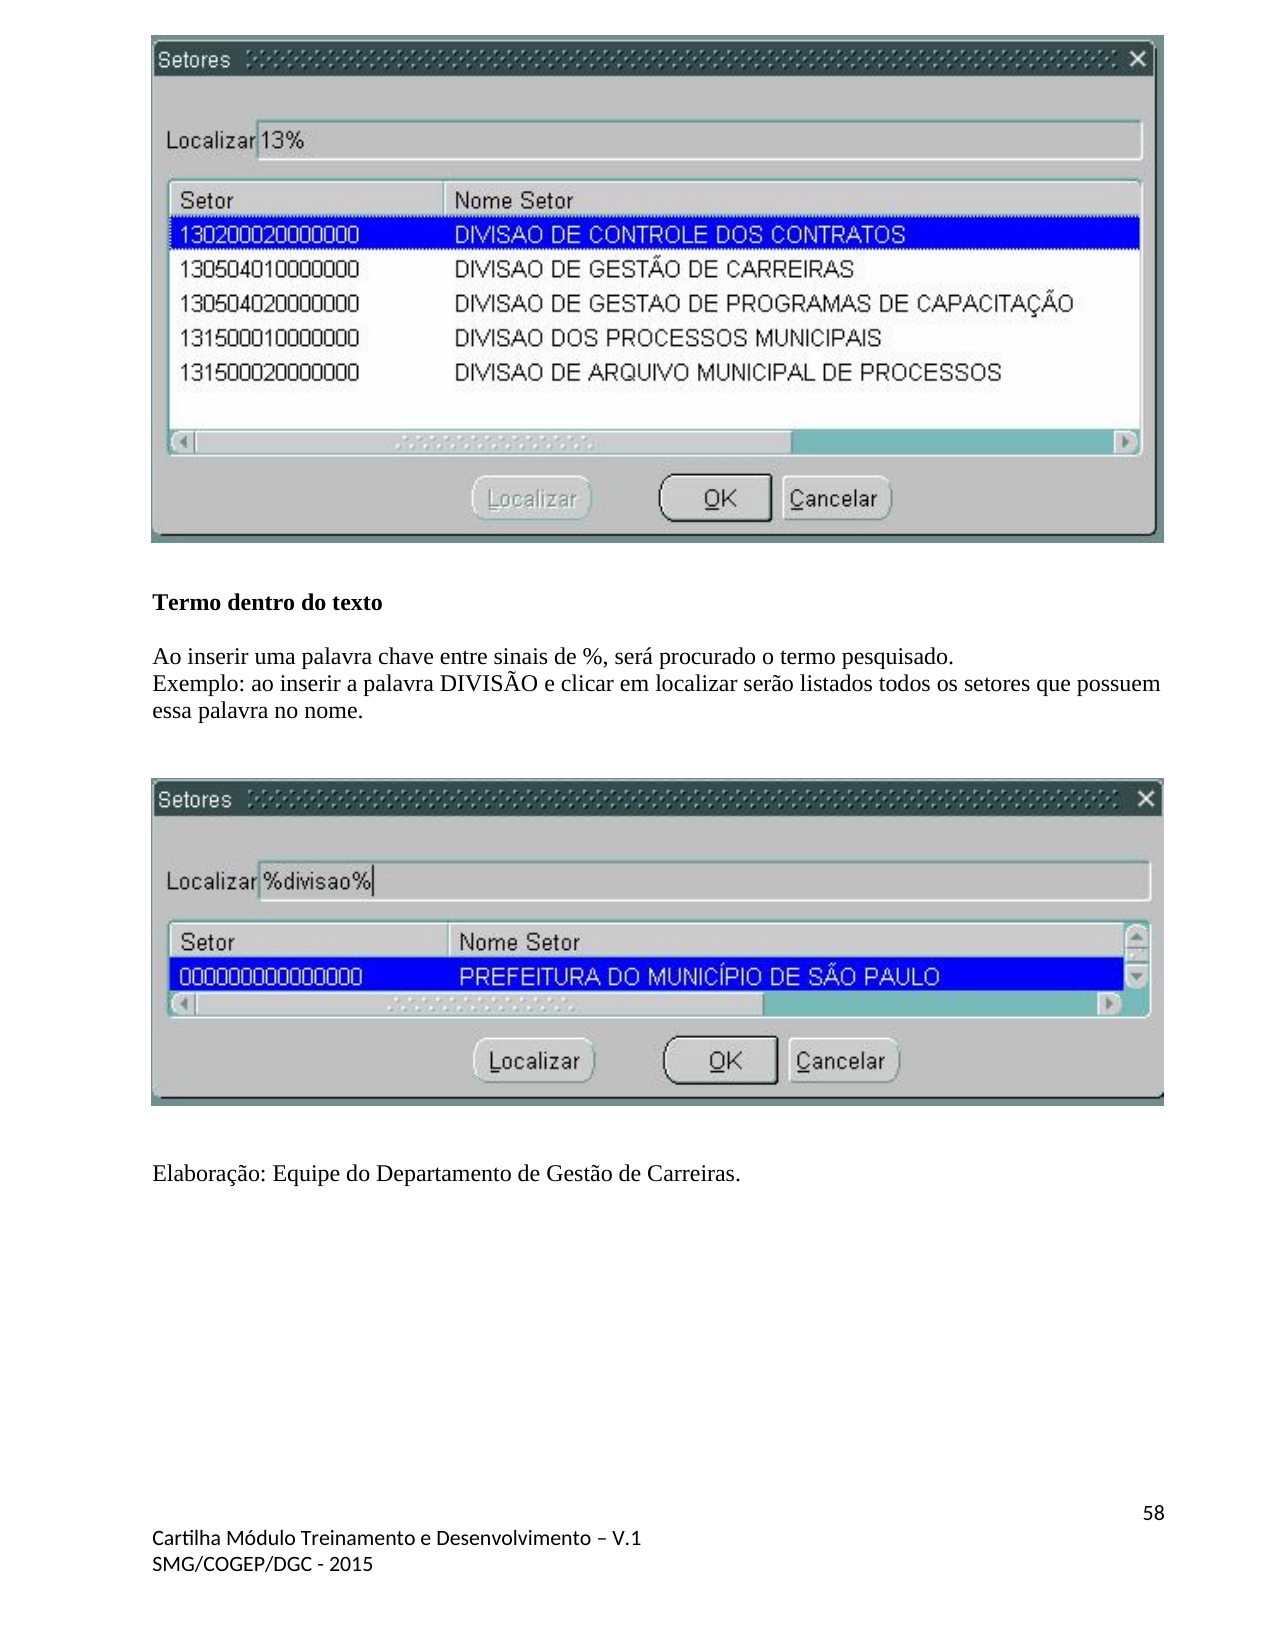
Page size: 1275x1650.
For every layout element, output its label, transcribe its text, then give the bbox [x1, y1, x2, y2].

text Ao inserir uma palavra chave entre sinais de %, será procurado o termo pesquisado. [152, 642, 1164, 670]
text Elaboração: Equipe do Departamento de Gestão de Carreiras. [152, 1159, 1164, 1187]
text Termo dentro do texto [152, 588, 1164, 616]
text Exemplo: ao inserir a palavra DIVISÃO e clicar em localizar serão listados todos os setores que possuem essa palavra no nome. [152, 670, 1164, 723]
text Cartilha Módulo Treinamento e Desenvolvimento – V.1 [152, 1526, 1164, 1550]
text SMG/COGEP/DGC - 2015 [152, 1550, 1164, 1576]
text 58 [150, 1499, 1164, 1526]
